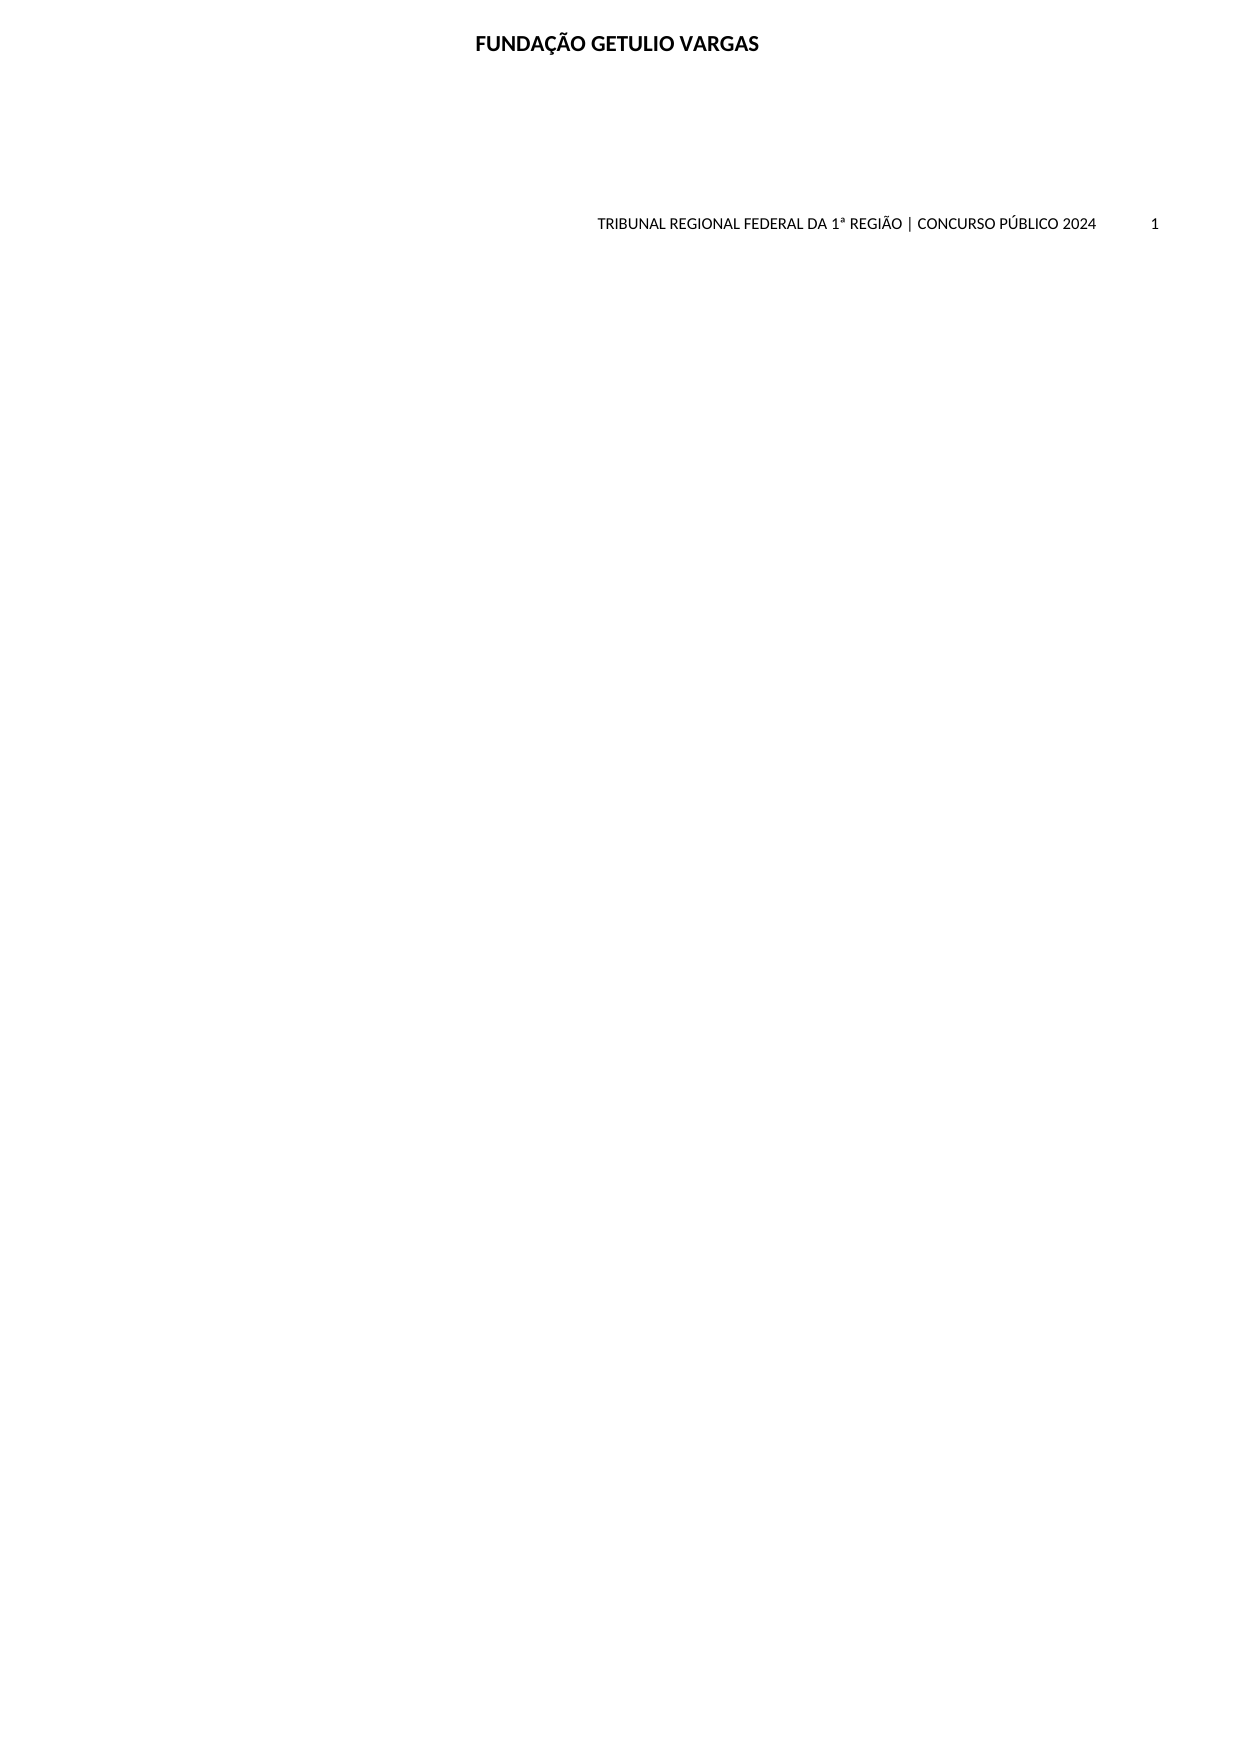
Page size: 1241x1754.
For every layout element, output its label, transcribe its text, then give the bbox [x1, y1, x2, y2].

text FUNDAÇÃO GETULIO VARGAS [59, 29, 1181, 58]
subtitle TRIBUNAL REGIONAL FEDERAL DA 1ª REGIÃO | CONCURSO PÚBLICO 2024 1 [71, 206, 1162, 235]
